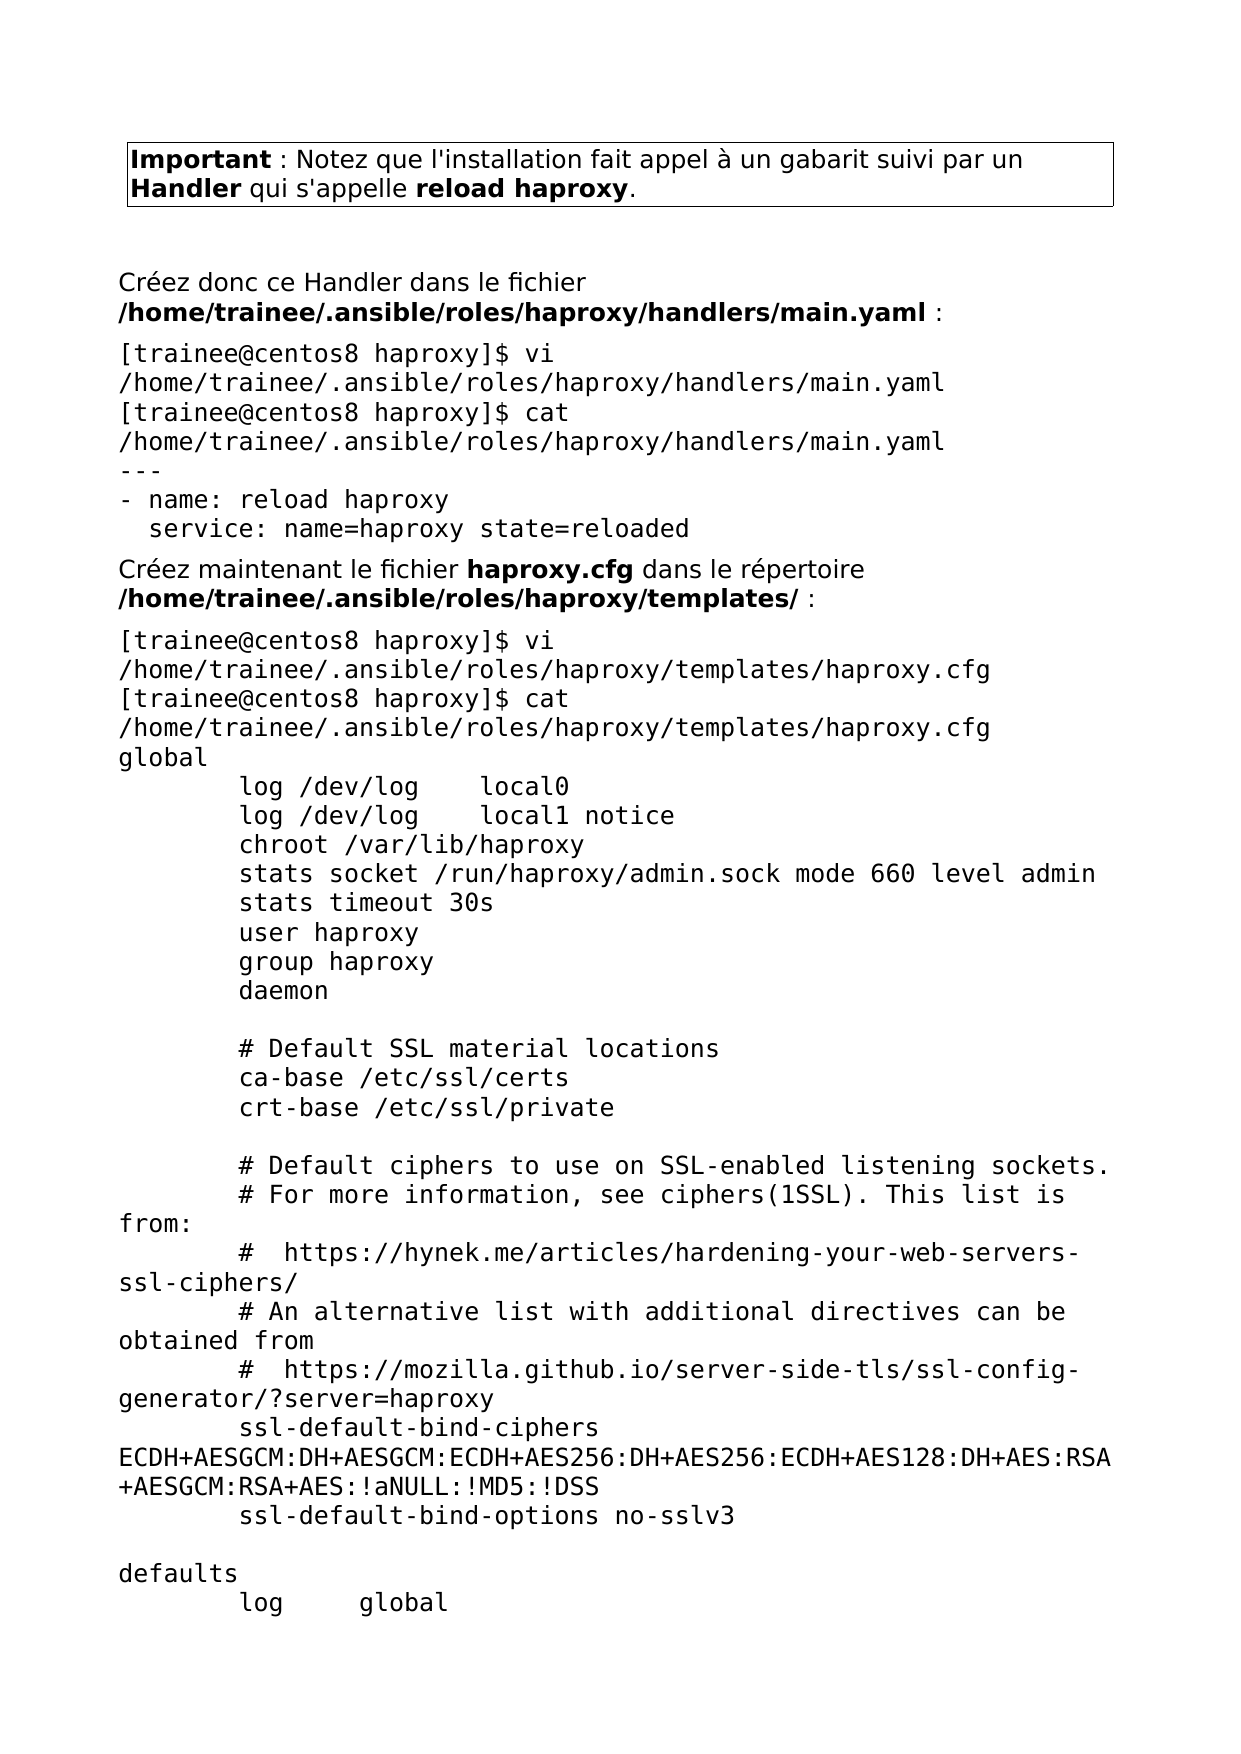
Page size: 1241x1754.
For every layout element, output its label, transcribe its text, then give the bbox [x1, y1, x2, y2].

text [trainee@centos8 haproxy]$ vi /home/trainee/.ansible/roles/haproxy/templates/haproxy.cfg [trainee@centos8 haproxy]$ cat /home/trainee/.ansible/roles/haproxy/templates/haproxy.cfg global log /dev/log local0 log /dev/log local1 notice chroot /var/lib/haproxy stats socket /run/haproxy/admin.sock mode 660 level admin stats timeout 30s user haproxy group haproxy daemon # Default SSL material locations ca-base /etc/ssl/certs crt-base /etc/ssl/private # Default ciphers to use on SSL-enabled listening sockets. # For more information, see ciphers(1SSL). This list is from: # https://hynek.me/articles/hardening-your-web-servers-ssl-ciphers/ # An alternative list with additional directives can be obtained from # https://mozilla.github.io/server-side-tls/ssl-config-generator/?server=haproxy ssl-default-bind-ciphers ECDH+AESGCM:DH+AESGCM:ECDH+AES256:DH+AES256:ECDH+AES128:DH+AES:RSA+AESGCM:RSA+AES:!aNULL:!MD5:!DSS ssl-default-bind-options no-sslv3 defaults log global [118, 626, 1122, 1618]
table_header Important : Notez que l'installation fait appel à un gabarit suivi par un Handler qui s'appelle reload haproxy. [128, 143, 1113, 206]
text Créez maintenant le fichier haproxy.cfg dans le répertoire /home/trainee/.ansible/roles/haproxy/templates/ : [118, 555, 1122, 614]
text [trainee@centos8 haproxy]$ vi /home/trainee/.ansible/roles/haproxy/handlers/main.yaml [trainee@centos8 haproxy]$ cat /home/trainee/.ansible/roles/haproxy/handlers/main.yaml --- - name: reload haproxy service: name=haproxy state=reloaded [118, 339, 1122, 543]
text Créez donc ce Handler dans le fichier /home/trainee/.ansible/roles/haproxy/handlers/main.yaml : [118, 268, 1122, 327]
